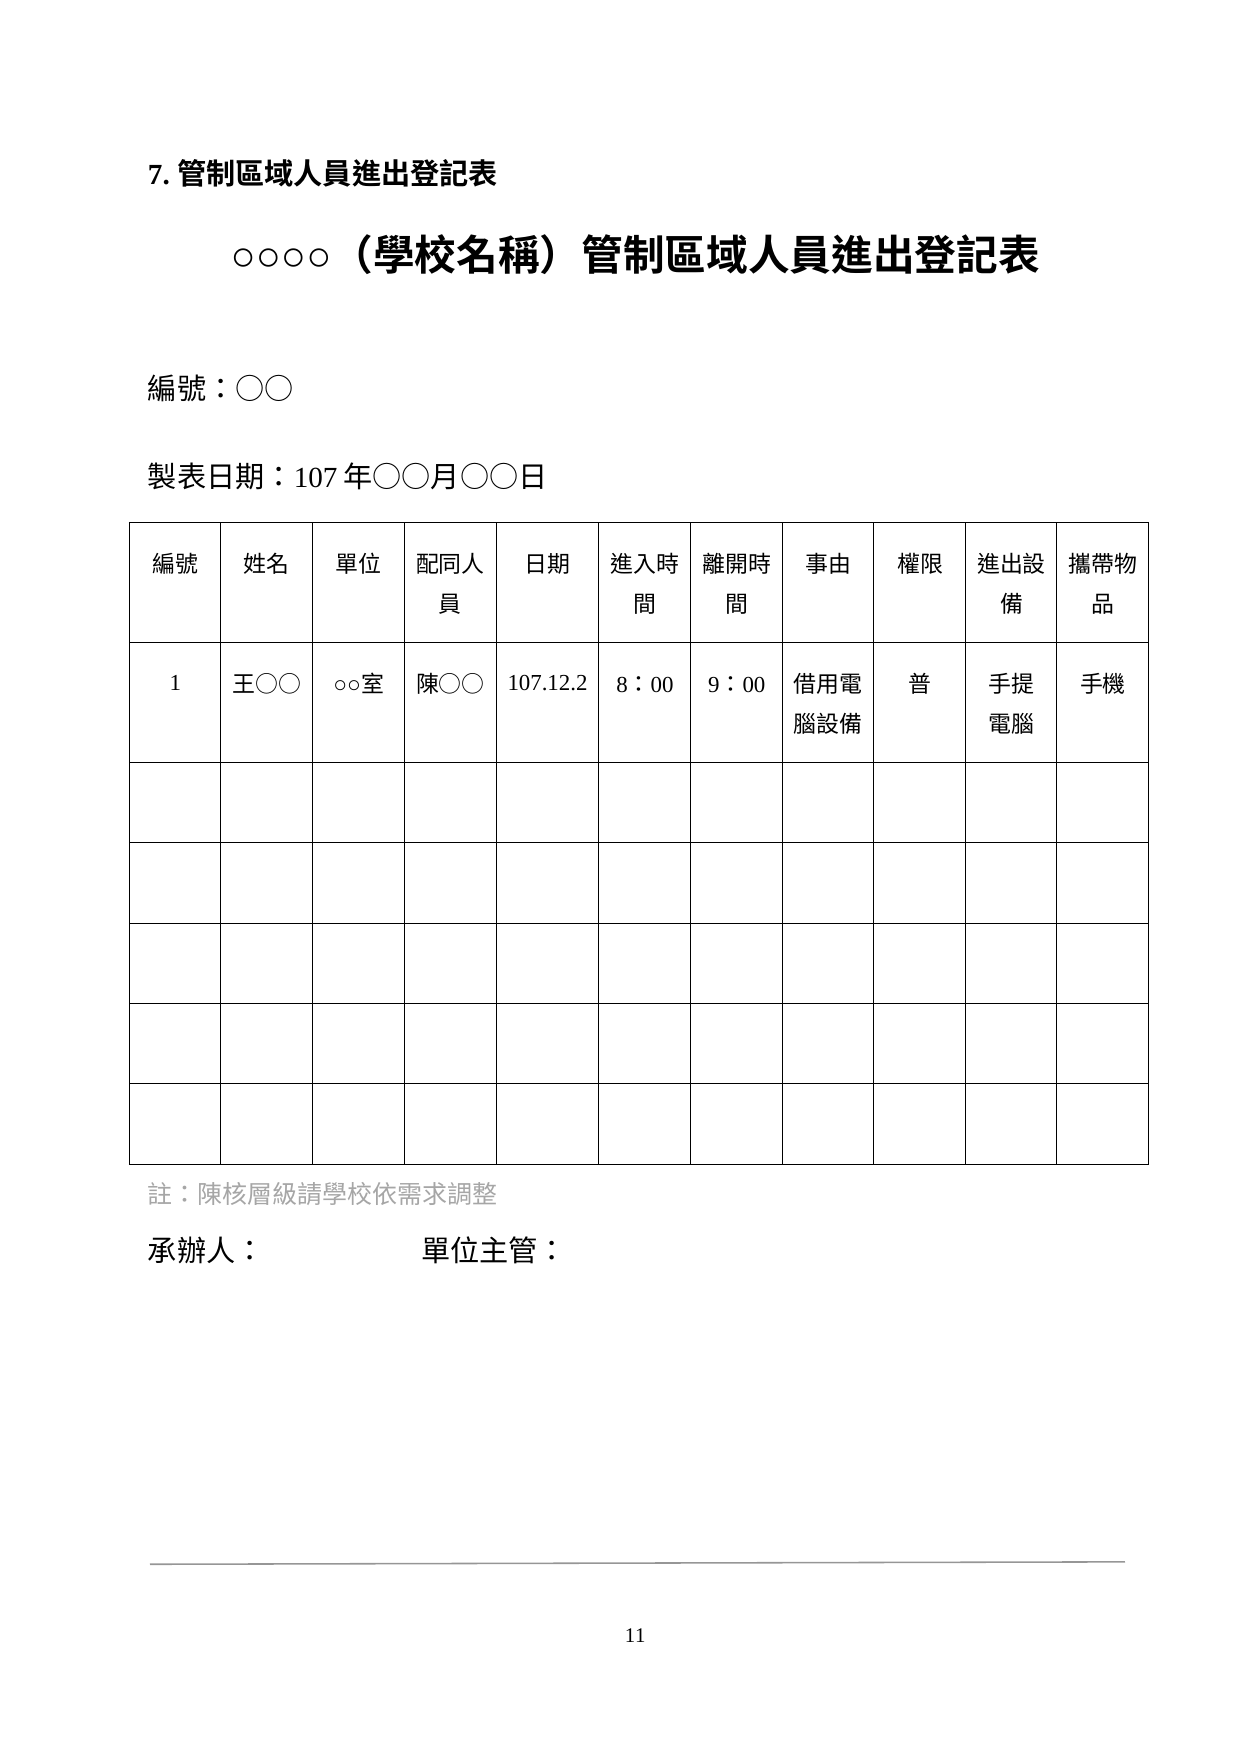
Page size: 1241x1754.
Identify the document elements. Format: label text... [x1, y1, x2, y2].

table_cell 107.12.2 [497, 643, 598, 762]
table_header 權限 [874, 523, 965, 642]
table_cell [783, 924, 873, 1003]
table_cell [221, 843, 312, 922]
table_cell [783, 763, 873, 842]
table_cell [221, 763, 312, 842]
table_cell [599, 763, 690, 842]
table_cell [966, 843, 1056, 922]
table_header 事由 [783, 523, 873, 642]
table_cell [691, 924, 782, 1003]
text 編號：○○ [148, 347, 1122, 427]
table_cell [1057, 1004, 1148, 1083]
table_cell [313, 1004, 404, 1083]
table_cell [497, 843, 598, 922]
table_header 姓名 [221, 523, 312, 642]
table_cell [783, 843, 873, 922]
table_header 攜帶物品 [1057, 523, 1148, 642]
table_cell [313, 763, 404, 842]
table_cell [221, 924, 312, 1003]
table_header 進入時間 [599, 523, 690, 642]
table_cell [874, 1004, 965, 1083]
table_cell 王○○ [221, 643, 312, 762]
table_cell [497, 1004, 598, 1083]
text 註：陳核層級請學校依需求調整 [148, 1172, 1122, 1212]
table_header 編號 [130, 523, 220, 642]
table_cell 1 [130, 643, 220, 762]
table_cell [691, 1084, 782, 1163]
table_cell 陳○○ [405, 643, 496, 762]
table_cell [405, 1084, 496, 1163]
table_cell [497, 763, 598, 842]
table_cell 9：00 [691, 643, 782, 762]
table_cell [966, 763, 1056, 842]
table_cell [966, 1004, 1056, 1083]
table_cell 手提 電腦 [966, 643, 1056, 762]
text 製表日期：107年○○月○○日 [148, 434, 1122, 514]
table_cell 手機 [1057, 643, 1148, 762]
table_cell [497, 1084, 598, 1163]
table_cell [874, 843, 965, 922]
table_cell [130, 763, 220, 842]
table_cell 8：00 [599, 643, 690, 762]
table_cell [691, 843, 782, 922]
table_cell [221, 1004, 312, 1083]
table_cell [783, 1004, 873, 1083]
table_cell [691, 763, 782, 842]
table_cell [313, 843, 404, 922]
subtitle 管制區域人員進出登記表 [148, 150, 1122, 193]
table_cell [1057, 763, 1148, 842]
table_cell [130, 924, 220, 1003]
table_cell [313, 1084, 404, 1163]
table_cell [1057, 843, 1148, 922]
text 承辦人： 單位主管： [148, 1220, 1122, 1272]
table_header 日期 [497, 523, 598, 642]
table_cell [966, 1084, 1056, 1163]
table_cell [221, 1084, 312, 1163]
table_cell [599, 1004, 690, 1083]
table_header 單位 [313, 523, 404, 642]
table_cell [599, 1084, 690, 1163]
table_cell [874, 924, 965, 1003]
table_header 配同人員 [405, 523, 496, 642]
table_cell [130, 1004, 220, 1083]
table_header 進出設備 [966, 523, 1056, 642]
table_cell [405, 924, 496, 1003]
table_cell [1057, 924, 1148, 1003]
text ○○○○（學校名稱）管制區域人員進出登記表 [148, 212, 1122, 292]
table_cell [130, 843, 220, 922]
table_cell [691, 1004, 782, 1083]
table_cell [874, 1084, 965, 1163]
table_cell 借用電腦設備 [783, 643, 873, 762]
table_cell [783, 1084, 873, 1163]
table_cell [874, 763, 965, 842]
table_cell [130, 1084, 220, 1163]
table_cell 普 [874, 643, 965, 762]
table_cell [497, 924, 598, 1003]
table_cell [1057, 1084, 1148, 1163]
table_cell [966, 924, 1056, 1003]
table_cell [599, 924, 690, 1003]
table_cell [405, 1004, 496, 1083]
table_cell [599, 843, 690, 922]
table_cell [405, 843, 496, 922]
table_cell ○○室 [313, 643, 404, 762]
table_cell [313, 924, 404, 1003]
table_cell [405, 763, 496, 842]
table_header 離開時間 [691, 523, 782, 642]
